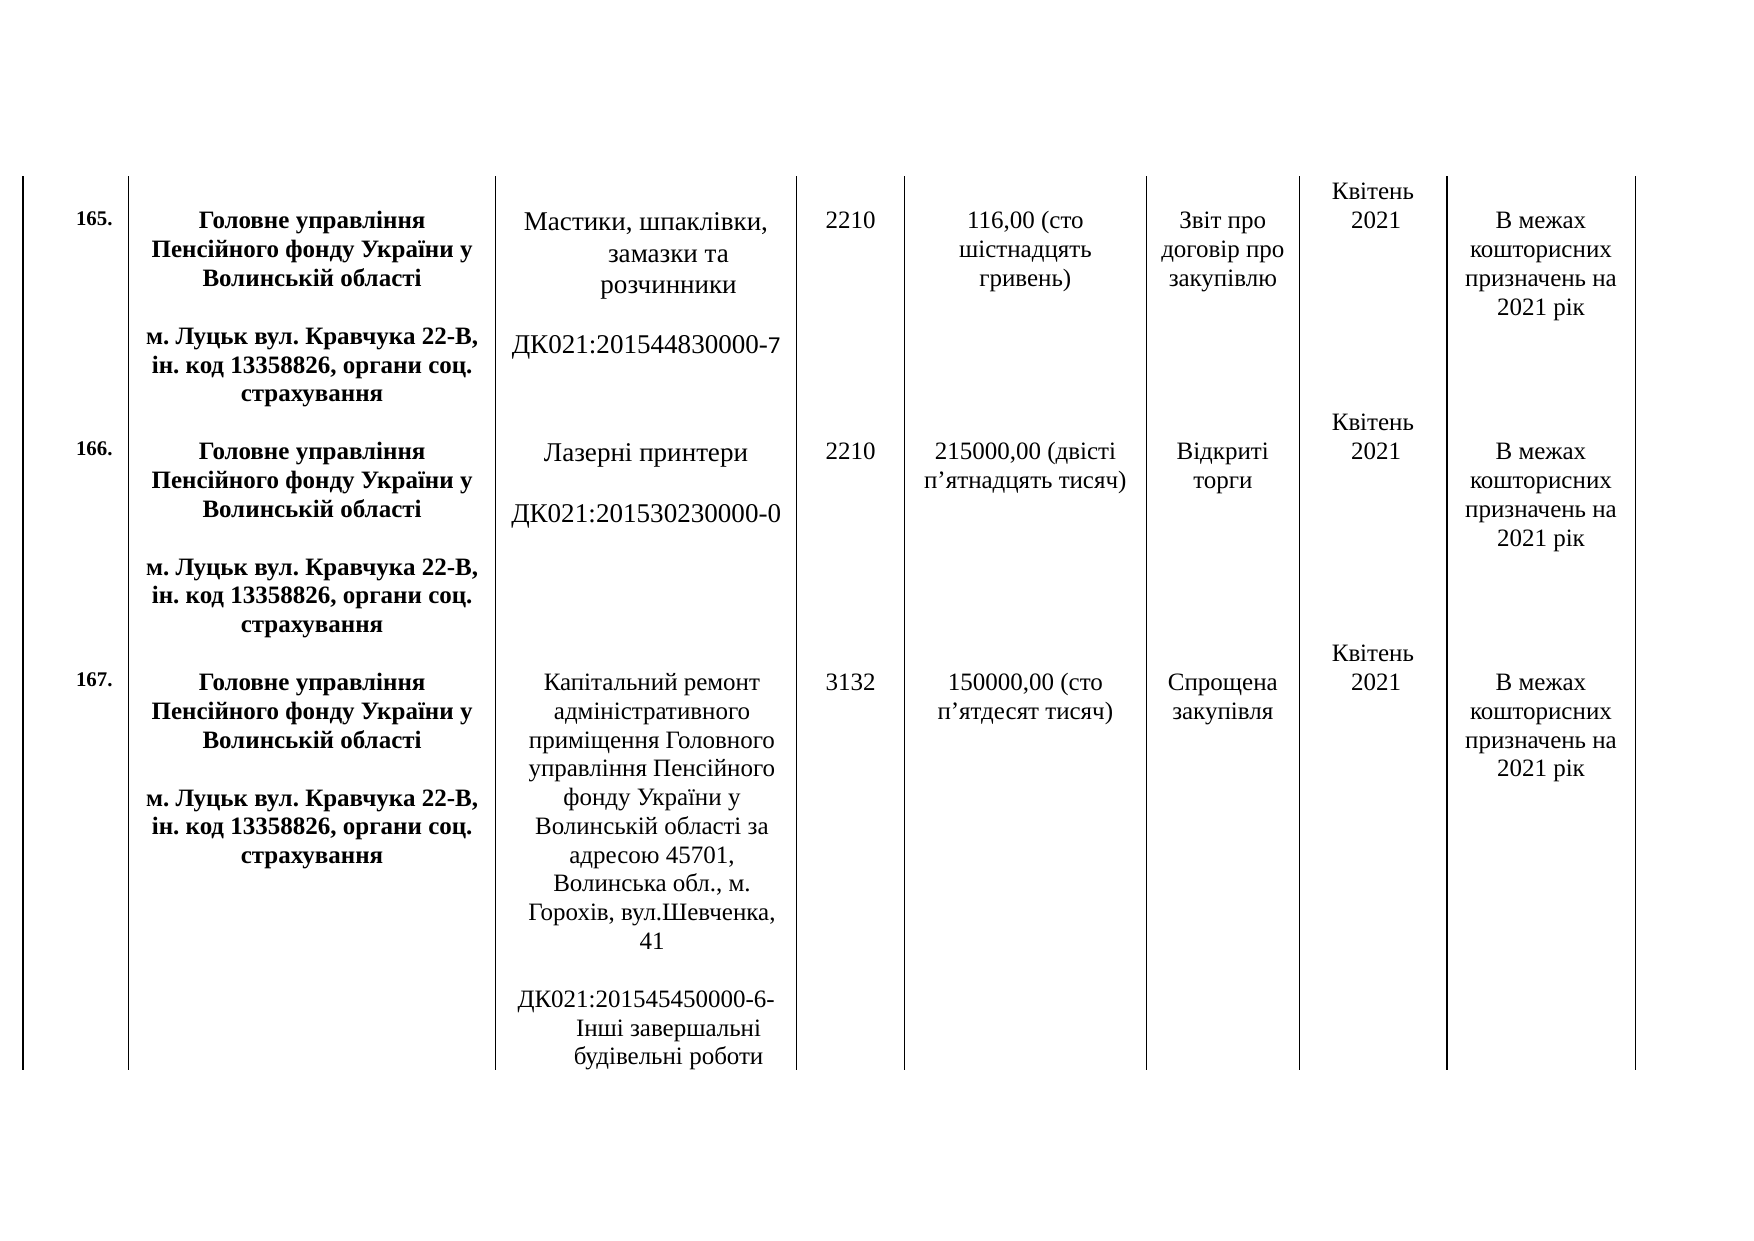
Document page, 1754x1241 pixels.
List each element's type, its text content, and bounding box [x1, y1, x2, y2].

table_cell Спрощена закупівля [1147, 638, 1299, 1070]
table_cell Капітальний ремонт адміністративного приміщення Головного управління Пенсійного фонду України у Волинській області за адресою 45701, Волинська обл., м. Горохів, вул.Шевченка, 41 ДК021:201545450000-6-Інші завершальні будівельні роботи [496, 638, 796, 1070]
table_cell [24, 176, 128, 407]
table_cell Лазерні принтери ДК021:201530230000-0 [496, 407, 796, 638]
table_cell 2210 [797, 407, 904, 638]
table_cell Відкриті торги [1147, 407, 1299, 638]
table_cell 150000,00 (сто п’ятдесят тисяч) [905, 638, 1146, 1070]
table_cell В межах кошторисних призначень на 2021 рік [1448, 638, 1635, 1070]
table_cell Мастики, шпаклівки, замазки та розчинники ДК021:201544830000-7 [496, 176, 796, 407]
table_cell Квітень 2021 [1300, 407, 1446, 638]
table_cell Квітень 2021 [1300, 176, 1446, 407]
table_cell Головне управління Пенсійного фонду України у Волинській області м. Луцьк вул. Кравчука 22-В, ін. код 13358826, органи соц. страхування [129, 407, 495, 638]
table_cell Звіт про договір про закупівлю [1147, 176, 1299, 407]
table_cell 116,00 (сто шістнадцять гривень) [905, 176, 1146, 407]
table_cell [24, 407, 128, 638]
table_cell [24, 638, 128, 1070]
table_cell В межах кошторисних призначень на 2021 рік [1448, 176, 1635, 407]
table_cell 215000,00 (двісті п’ятнадцять тисяч) [905, 407, 1146, 638]
table_cell В межах кошторисних призначень на 2021 рік [1448, 407, 1635, 638]
table_cell 3132 [797, 638, 904, 1070]
table_cell 2210 [797, 176, 904, 407]
table_cell Квітень 2021 [1300, 638, 1446, 1070]
table_cell Головне управління Пенсійного фонду України у Волинській області м. Луцьк вул. Кравчука 22-В, ін. код 13358826, органи соц. страхування [129, 638, 495, 1070]
table_cell Головне управління Пенсійного фонду України у Волинській області м. Луцьк вул. Кравчука 22-В, ін. код 13358826, органи соц. страхування [129, 176, 495, 407]
